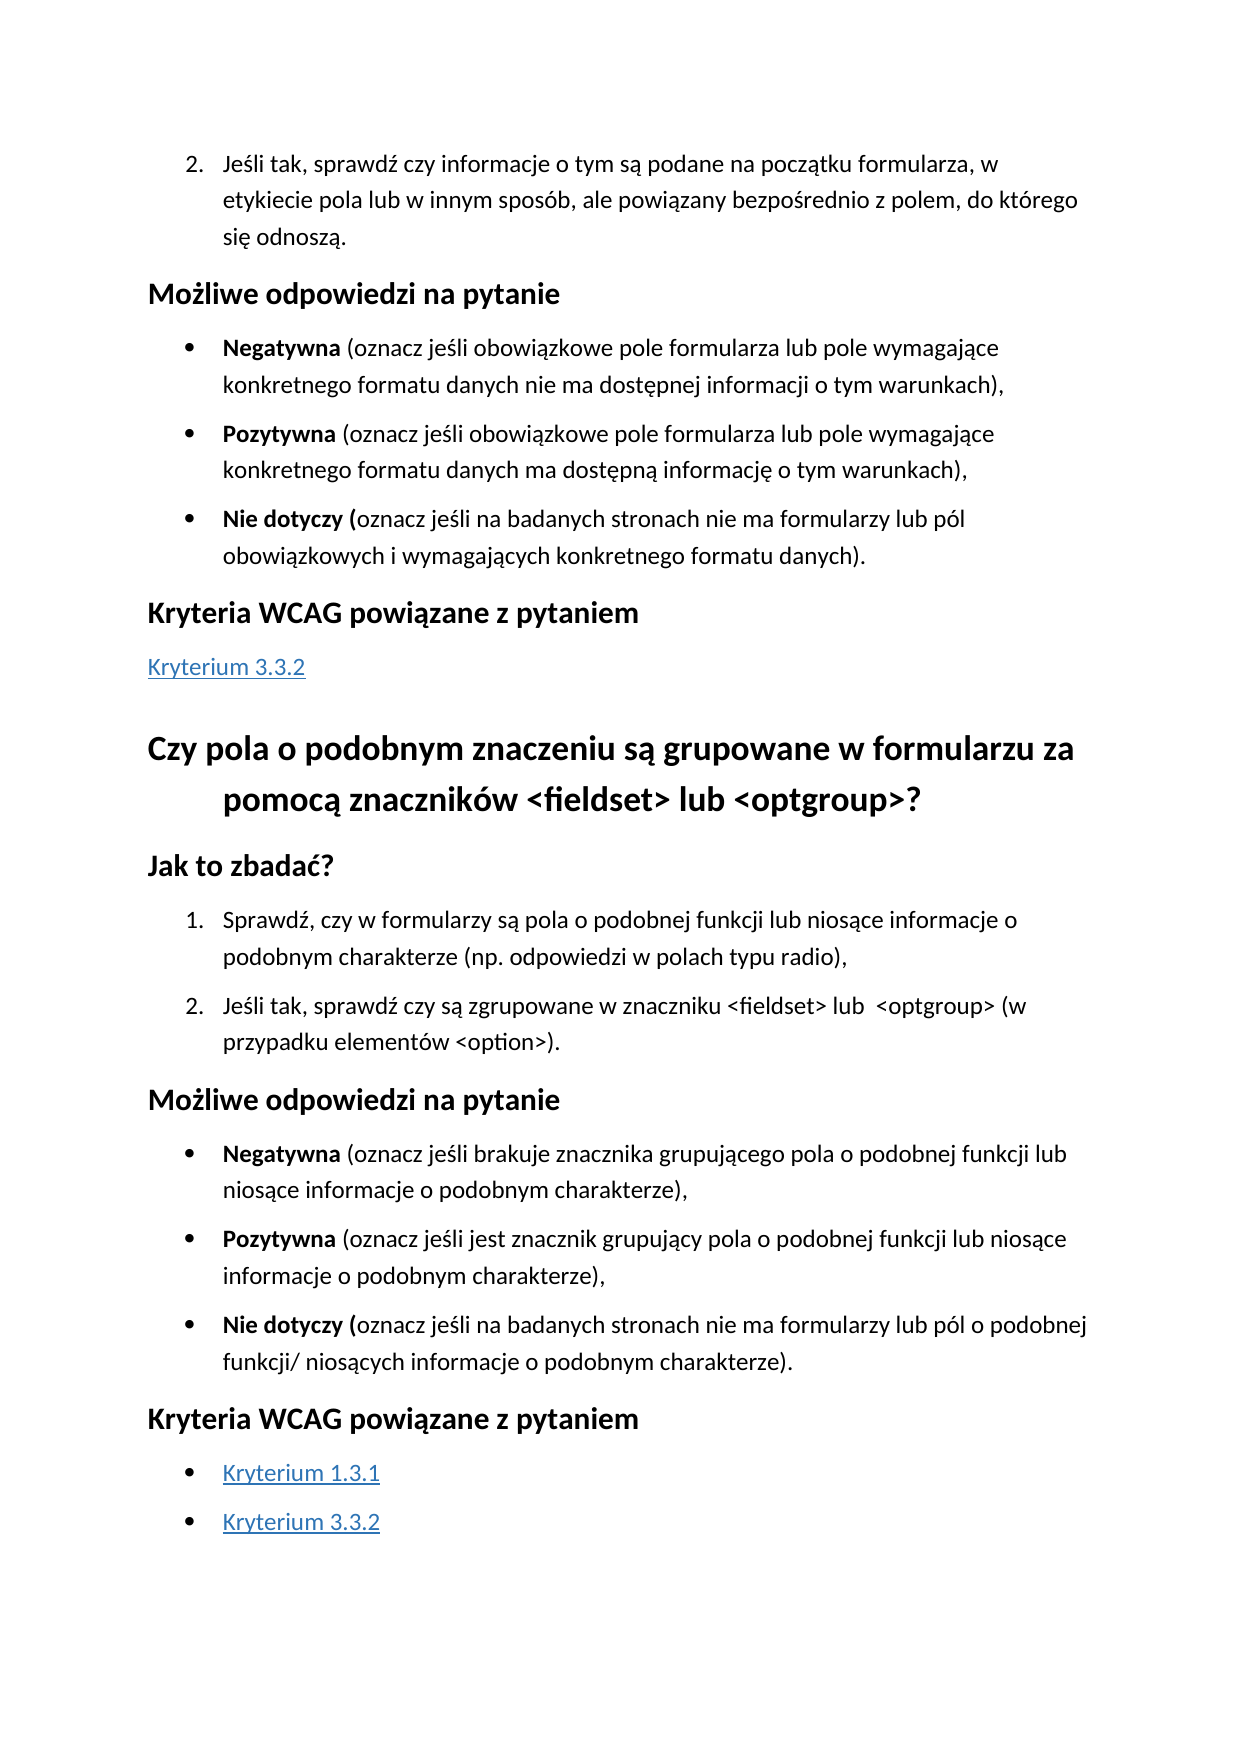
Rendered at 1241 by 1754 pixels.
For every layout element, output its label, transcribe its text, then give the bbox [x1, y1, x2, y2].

list Nie dotyczy (oznacz jeśli na badanych stronach nie ma formularzy lub pól obowiązkowych i wymagających konkretnego formatu danych). [185, 503, 1092, 571]
list Pozytywna (oznacz jeśli jest znacznik grupujący pola o podobnej funkcji lub niosące informacje o podobnym charakterze), [185, 1223, 1092, 1291]
list Kryterium 1.3.1 [185, 1457, 1092, 1488]
subtitle Czy pola o podobnym znaczeniu są grupowane w formularzu za pomocą znaczników <fieldset> lub <optgroup>? [148, 726, 1092, 821]
subtitle Kryteria WCAG powiązane z pytaniem [148, 593, 1092, 631]
list Jeśli tak, sprawdź czy informacje o tym są podane na początku formularza, w etykiecie pola lub w innym sposób, ale powiązany bezpośrednio z polem, do którego się odnoszą. [185, 148, 1092, 251]
subtitle Kryteria WCAG powiązane z pytaniem [148, 1399, 1092, 1437]
subtitle Możliwe odpowiedzi na pytanie [148, 1080, 1092, 1118]
list Kryterium 3.3.2 [185, 1506, 1092, 1537]
subtitle Możliwe odpowiedzi na pytanie [148, 274, 1092, 312]
text Kryterium 3.3.2 [148, 652, 1092, 682]
list Pozytywna (oznacz jeśli obowiązkowe pole formularza lub pole wymagające konkretnego formatu danych ma dostępną informację o tym warunkach), [185, 418, 1092, 485]
subtitle Jak to zbadać? [148, 846, 1092, 884]
list Sprawdź, czy w formularzy są pola o podobnej funkcji lub niosące informacje o podobnym charakterze (np. odpowiedzi w polach typu radio), [185, 904, 1092, 971]
list Nie dotyczy (oznacz jeśli na badanych stronach nie ma formularzy lub pól o podobnej funkcji/ niosących informacje o podobnym charakterze). [185, 1309, 1092, 1376]
list Negatywna (oznacz jeśli brakuje znacznika grupującego pola o podobnej funkcji lub niosące informacje o podobnym charakterze), [185, 1138, 1092, 1205]
list Jeśli tak, sprawdź czy są zgrupowane w znaczniku <fieldset> lub <optgroup> (w przypadku elementów <option>). [185, 990, 1092, 1057]
list Negatywna (oznacz jeśli obowiązkowe pole formularza lub pole wymagające konkretnego formatu danych nie ma dostępnej informacji o tym warunkach), [185, 332, 1092, 399]
